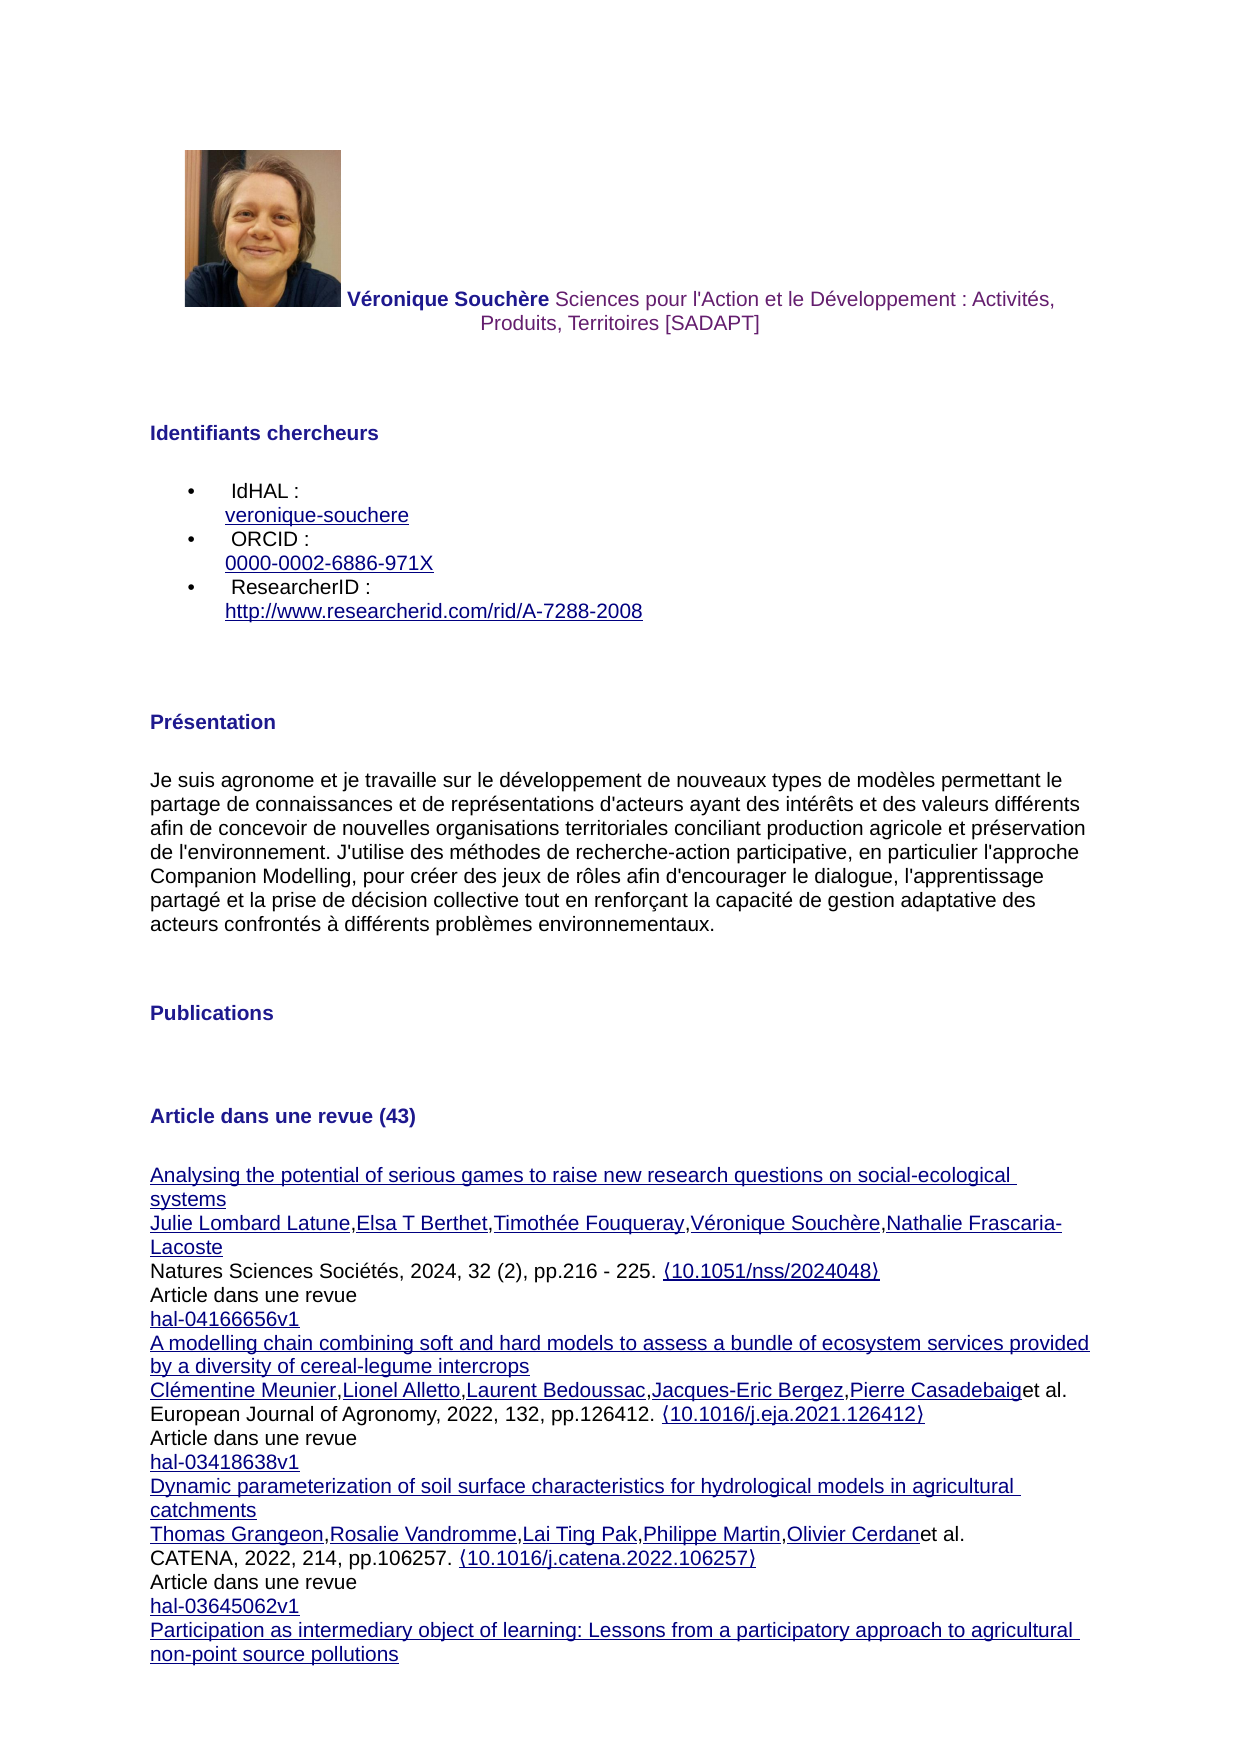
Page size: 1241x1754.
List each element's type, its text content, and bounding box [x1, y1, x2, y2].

subtitle Publications [150, 1001, 1090, 1025]
text Je suis agronome et je travaille sur le développement de nouveaux types de modèles permettant le partage de connaissances et de représentations d'acteurs ayant des intérêts et des valeurs différents afin de concevoir de nouvelles organisations territoriales conciliant production agricole et préservation de l'environnement. J'utilise des méthodes de recherche-action participative, en particulier l'approche Companion Modelling, pour créer des jeux de rôles afin d'encourager le dialogue, l'apprentissage partagé et la prise de décision collective tout en renforçant la capacité de gestion adaptative des acteurs confrontés à différents problèmes environnementaux. [150, 768, 1090, 936]
list veronique-souchere [187, 503, 1090, 527]
picture [184, 150, 341, 307]
list ORCID : [187, 527, 1090, 551]
table_cell by a diversity of cereal-legume intercrops Clémentine Meunier,Lionel Alletto,Laurent Bedoussac,Jacques-Eric Bergez,Pierre Casadebaiget al. European Journal of Agronomy, 2022, 132, pp.126412. ⟨10.1016/j.eja.2021.126412⟩ Article dans une revue hal-03418638v1 [150, 1352, 1090, 1474]
subtitle Véronique Souchère Sciences pour l'Action et le Développement : Activités, Produits, Territoires [SADAPT] [150, 150, 1090, 334]
subtitle Identifiants chercheurs [150, 421, 1090, 445]
list http://www.researcherid.com/rid/A-7288-2008 [187, 599, 1090, 623]
list IdHAL : [187, 479, 1090, 503]
list ResearcherID : [187, 575, 1090, 599]
subtitle Article dans une revue (43) [150, 1104, 1090, 1128]
list 0000-0002-6886-971X [187, 551, 1090, 575]
subtitle Présentation [150, 709, 1090, 733]
table_header Analysing the potential of serious games to raise new research questions on social-ecological systems Julie Lombard Latune,Elsa T Berthet,Timothée Fouqueray,Véronique Souchère,Nathalie Frascaria-Lacoste Natures Sciences Sociétés, 2024, 32 (2), pp.216 - 225. ⟨10.1051/nss/2024048⟩ Article dans une revue hal-04166656v1 [150, 1163, 1090, 1330]
table_cell Participation as intermediary object of learning: Lessons from a participatory approach to agricultural non-point source pollutions [150, 1618, 1090, 1666]
table_cell A modelling chain combining soft and hard models to assess a bundle of ecosystem services provided [150, 1330, 1090, 1351]
table_cell Dynamic parameterization of soil surface characteristics for hydrological models in agricultural catchments Thomas Grangeon,Rosalie Vandromme,Lai Ting Pak,Philippe Martin,Olivier Cerdanet al. CATENA, 2022, 214, pp.106257. ⟨10.1016/j.catena.2022.106257⟩ Article dans une revue hal-03645062v1 [150, 1474, 1090, 1618]
